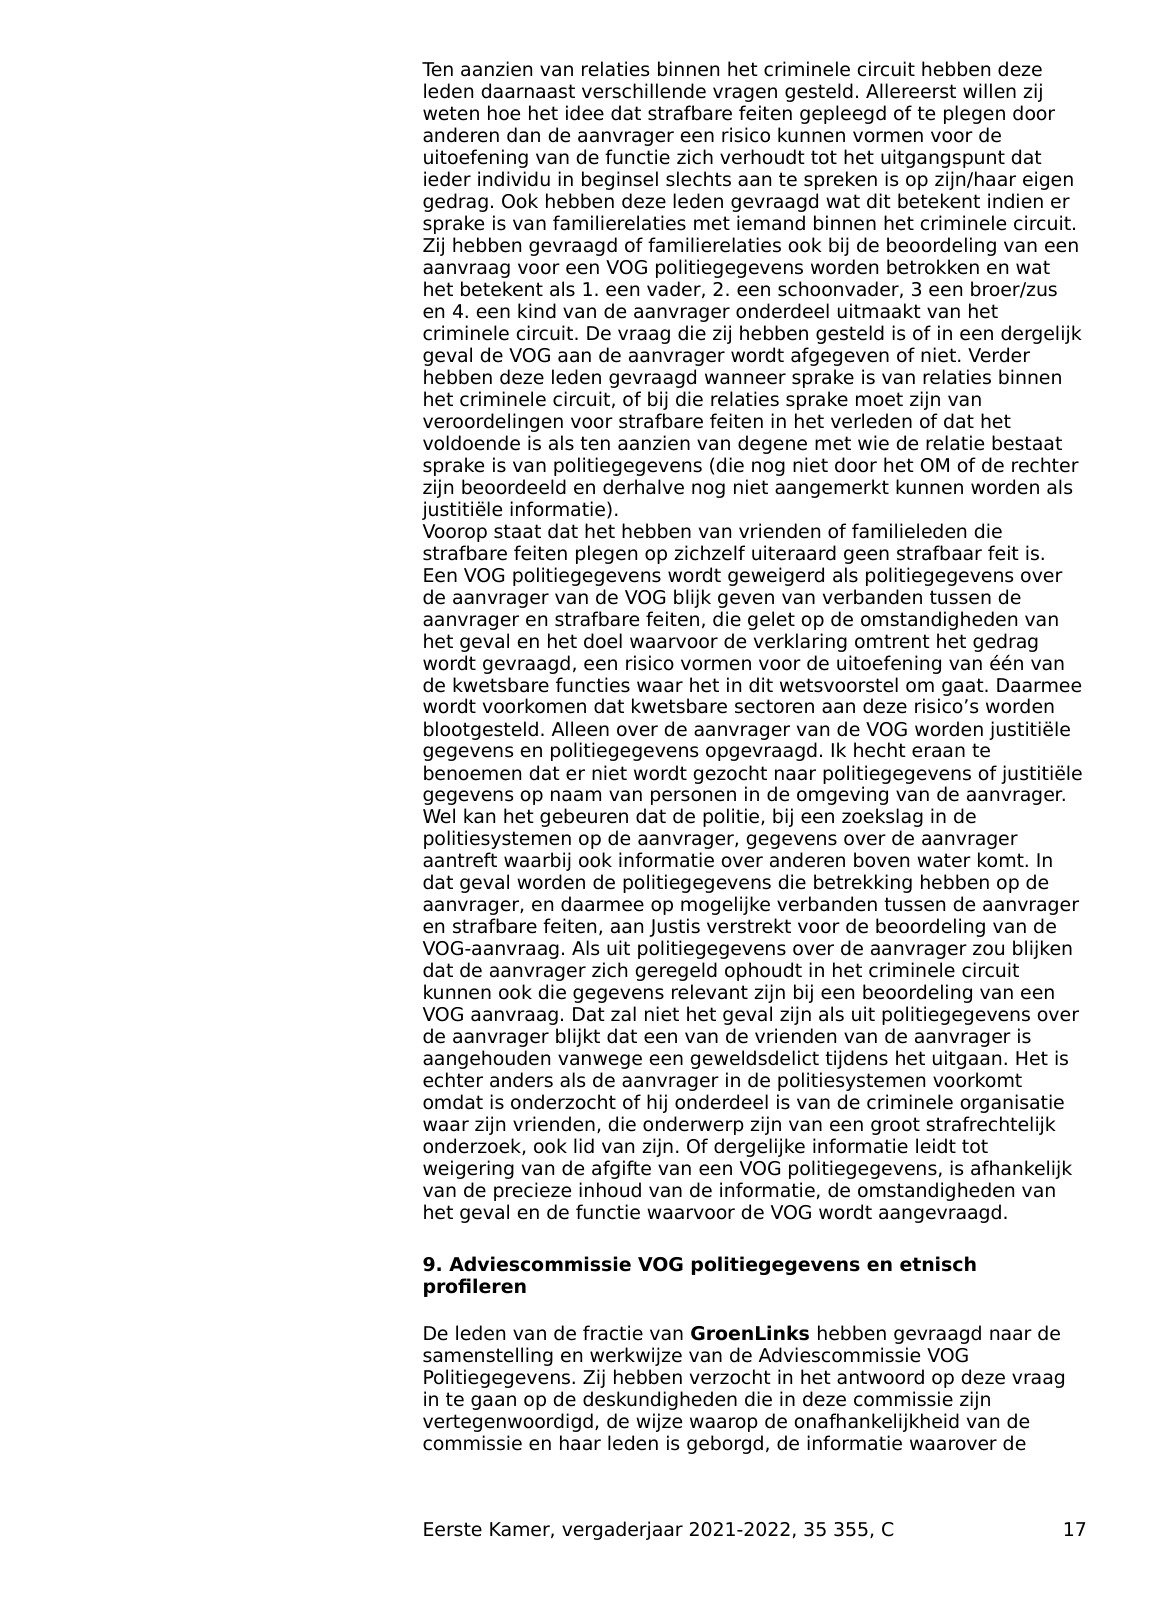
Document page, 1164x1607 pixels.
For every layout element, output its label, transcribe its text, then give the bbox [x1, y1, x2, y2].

text Voorop staat dat het hebben van vrienden of familieleden die strafbare feiten plegen op zichzelf uiteraard geen strafbaar feit is. Een VOG politiegegevens wordt geweigerd als politiegegevens over de aanvrager van de VOG blijk geven van verbanden tussen de aanvrager en strafbare feiten, die gelet op de omstandigheden van het geval en het doel waarvoor de verklaring omtrent het gedrag wordt gevraagd, een risico vormen voor de uitoefening van één van de kwetsbare functies waar het in dit wetsvoorstel om gaat. Daarmee wordt voorkomen dat kwetsbare sectoren aan deze risico’s worden blootgesteld. Alleen over de aanvrager van de VOG worden justitiële gegevens en politiegegevens opgevraagd. Ik hecht eraan te benoemen dat er niet wordt gezocht naar politiegegevens of justitiële gegevens op naam van personen in de omgeving van de aanvrager. Wel kan het gebeuren dat de politie, bij een zoekslag in de politiesystemen op de aanvrager, gegevens over de aanvrager aantreft waarbij ook informatie over anderen boven water komt. In dat geval worden de politiegegevens die betrekking hebben op de aanvrager, en daarmee op mogelijke verbanden tussen de aanvrager en strafbare feiten, aan Justis verstrekt voor de beoordeling van de VOG-aanvraag. Als uit politiegegevens over de aanvrager zou blijken dat de aanvrager zich geregeld ophoudt in het criminele circuit kunnen ook die gegevens relevant zijn bij een beoordeling van een VOG aanvraag. Dat zal niet het geval zijn als uit politiegegevens over de aanvrager blijkt dat een van de vrienden van de aanvrager is aangehouden vanwege een geweldsdelict tijdens het uitgaan. Het is echter anders als de aanvrager in de politiesystemen voorkomt omdat is onderzocht of hij onderdeel is van de criminele organisatie waar zijn vrienden, die onderwerp zijn van een groot strafrechtelijk onderzoek, ook lid van zijn. Of dergelijke informatie leidt tot weigering van de afgifte van een VOG politiegegevens, is afhankelijk van de precieze inhoud van de informatie, de omstandigheden van het geval en de functie waarvoor de VOG wordt aangevraagd. [422, 521, 1087, 1224]
text De leden van de fractie van GroenLinks hebben gevraagd naar de samenstelling en werkwijze van de Adviescommissie VOG Politiegegevens. Zij hebben verzocht in het antwoord op deze vraag in te gaan op de deskundigheden die in deze commissie zijn vertegenwoordigd, de wijze waarop de onafhankelijkheid van de commissie en haar leden is geborgd, de informatie waarover de [422, 1323, 1087, 1455]
text Ten aanzien van relaties binnen het criminele circuit hebben deze leden daarnaast verschillende vragen gesteld. Allereerst willen zij weten hoe het idee dat strafbare feiten gepleegd of te plegen door anderen dan de aanvrager een risico kunnen vormen voor de uitoefening van de functie zich verhoudt tot het uitgangspunt dat ieder individu in beginsel slechts aan te spreken is op zijn/haar eigen gedrag. Ook hebben deze leden gevraagd wat dit betekent indien er sprake is van familierelaties met iemand binnen het criminele circuit. Zij hebben gevraagd of familierelaties ook bij de beoordeling van een aanvraag voor een VOG politiegegevens worden betrokken en wat het betekent als 1. een vader, 2. een schoonvader, 3 een broer/zus en 4. een kind van de aanvrager onderdeel uitmaakt van het criminele circuit. De vraag die zij hebben gesteld is of in een dergelijk geval de VOG aan de aanvrager wordt afgegeven of niet. Verder hebben deze leden gevraagd wanneer sprake is van relaties binnen het criminele circuit, of bij die relaties sprake moet zijn van veroordelingen voor strafbare feiten in het verleden of dat het voldoende is als ten aanzien van degene met wie de relatie bestaat sprake is van politiegegevens (die nog niet door het OM of de rechter zijn beoordeeld en derhalve nog niet aangemerkt kunnen worden als justitiële informatie). [422, 59, 1087, 521]
subtitle 9. Adviescommissie VOG politiegegevens en etnisch profileren [422, 1254, 1087, 1298]
